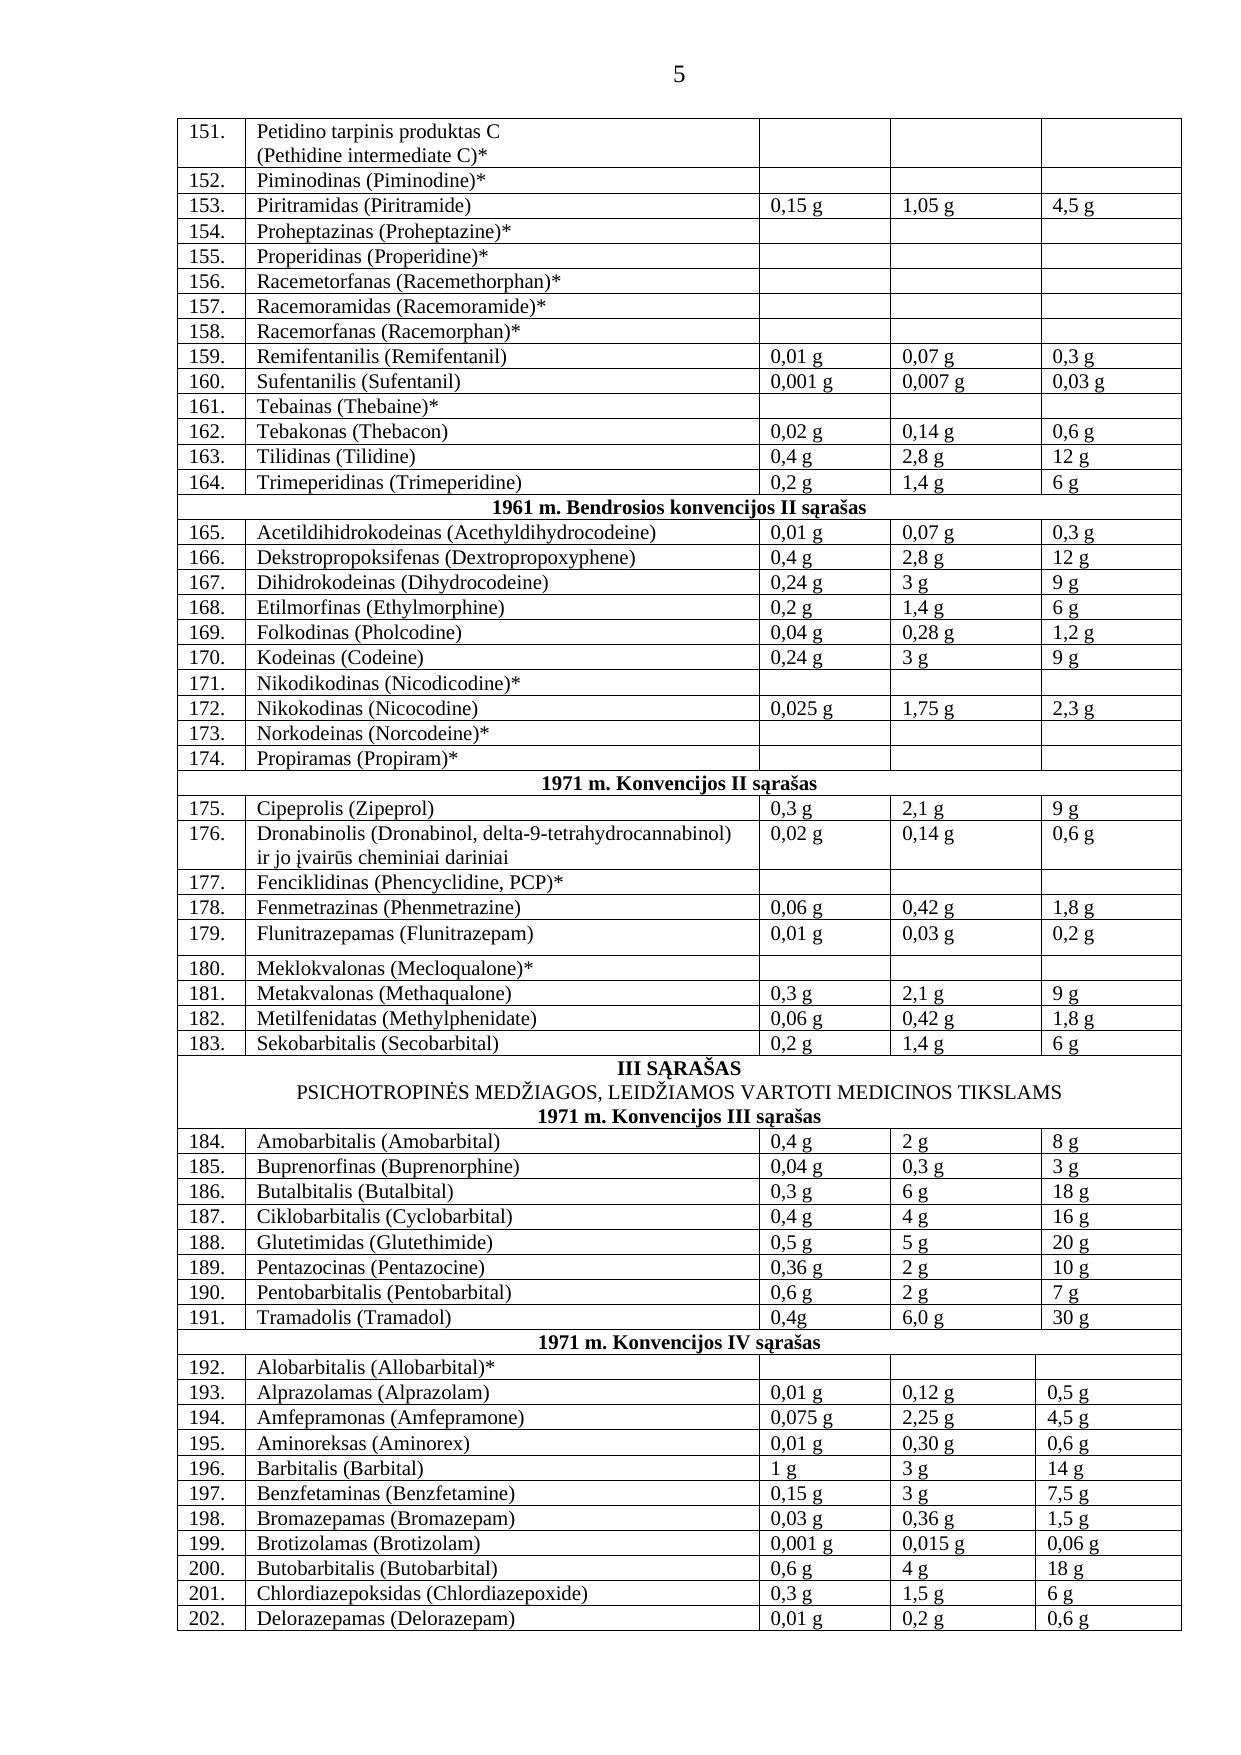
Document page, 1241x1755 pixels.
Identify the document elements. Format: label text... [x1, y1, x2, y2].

table_cell 173. [178, 721, 245, 745]
table_cell 0,06 g [760, 895, 890, 919]
table_cell 2,25 g [891, 1405, 1035, 1429]
table_cell [891, 746, 1041, 770]
table_cell 8 g [1042, 1129, 1181, 1153]
table_cell 1,4 g [891, 595, 1041, 619]
table_cell 0,15 g [760, 194, 890, 217]
table_cell 165. [178, 520, 245, 544]
table_cell 1971 m. Konvencijos II sąrašas [178, 771, 1181, 795]
table_cell 0,001 g [760, 1531, 890, 1555]
table_cell 9 g [1042, 570, 1181, 594]
table_cell 1,5 g [891, 1581, 1035, 1605]
table_cell 2,1 g [891, 796, 1041, 820]
table_cell 164. [178, 470, 245, 494]
table_cell 1,2 g [1042, 620, 1181, 644]
table_cell Tebainas (Thebaine)* [246, 394, 759, 418]
table_cell 193. [178, 1380, 245, 1404]
table_cell 10 g [1042, 1255, 1181, 1279]
table_cell Barbitalis (Barbital) [246, 1456, 759, 1479]
table_cell 0,6 g [1042, 821, 1181, 869]
table_cell [1042, 956, 1181, 979]
table_cell [1042, 219, 1181, 243]
table_cell 0,6 g [760, 1556, 890, 1580]
table_cell Proheptazinas (Proheptazine)* [246, 219, 759, 243]
table_cell 20 g [1042, 1230, 1181, 1254]
table_cell 199. [178, 1531, 245, 1555]
table_cell 0,03 g [891, 920, 1041, 954]
table_cell 0,6 g [1036, 1430, 1181, 1454]
table_cell Petidino tarpinis produktas C (Pethidine intermediate C)* [246, 119, 759, 167]
table_cell 0,2 g [760, 595, 890, 619]
table_cell 2,8 g [891, 545, 1041, 569]
table_cell 2,3 g [1042, 696, 1181, 719]
table_cell 12 g [1042, 445, 1181, 468]
table_cell 1,4 g [891, 1031, 1041, 1055]
table_cell 0,03 g [760, 1506, 890, 1530]
table_cell 0,01 g [760, 344, 890, 368]
table_cell [891, 670, 1041, 694]
table_cell 1961 m. Bendrosios konvencijos II sąrašas [178, 495, 1181, 519]
table_cell Remifentanilis (Remifentanil) [246, 344, 759, 368]
table_cell 6 g [1042, 1031, 1181, 1055]
table_cell [1042, 269, 1181, 293]
table_cell [760, 294, 890, 318]
table_cell 4 g [891, 1205, 1041, 1228]
table_cell 0,01 g [760, 1606, 890, 1630]
table_cell 0,3 g [760, 1179, 890, 1203]
table_cell [760, 219, 890, 243]
table_cell 0,2 g [1042, 920, 1181, 954]
table_cell 0,06 g [1036, 1531, 1181, 1555]
table_cell 0,06 g [760, 1006, 890, 1030]
table_cell 202. [178, 1606, 245, 1630]
table_cell 0,01 g [760, 920, 890, 954]
table_cell [1042, 294, 1181, 318]
table_cell 191. [178, 1305, 245, 1329]
table_cell Cipeprolis (Zipeprol) [246, 796, 759, 820]
table_cell 0,01 g [760, 520, 890, 544]
table_cell Butobarbitalis (Butobarbital) [246, 1556, 759, 1580]
table_cell 0,4 g [760, 545, 890, 569]
table_cell Acetildihidrokodeinas (Acethyldihydrocodeine) [246, 520, 759, 544]
table_cell Bromazepamas (Bromazepam) [246, 1506, 759, 1530]
table_cell 4,5 g [1036, 1405, 1181, 1429]
table_cell 6 g [1042, 595, 1181, 619]
table_cell 9 g [1042, 796, 1181, 820]
table_cell [760, 269, 890, 293]
table_cell 197. [178, 1481, 245, 1505]
table_cell [891, 319, 1041, 343]
table_cell 0,42 g [891, 1006, 1041, 1030]
table_cell 1,8 g [1042, 1006, 1181, 1030]
table_cell 1,05 g [891, 194, 1041, 217]
table_cell 0,6 g [1036, 1606, 1181, 1630]
table_cell 155. [178, 244, 245, 268]
table_cell 0,6 g [1042, 419, 1181, 443]
table_cell 0,3 g [891, 1154, 1041, 1178]
table_cell 189. [178, 1255, 245, 1279]
table_cell 0,02 g [760, 821, 890, 869]
table_cell [1042, 721, 1181, 745]
table_cell Etilmorfinas (Ethylmorphine) [246, 595, 759, 619]
table_cell 0,3 g [760, 981, 890, 1005]
table_cell [1042, 870, 1181, 894]
table_cell 18 g [1042, 1179, 1181, 1203]
table_cell 179. [178, 920, 245, 954]
table_cell 0,075 g [760, 1405, 890, 1429]
table_cell 174. [178, 746, 245, 770]
table_cell [760, 244, 890, 268]
table_cell 194. [178, 1405, 245, 1429]
table_cell 0,03 g [1042, 369, 1181, 393]
table_cell [891, 244, 1041, 268]
table_cell 0,15 g [760, 1481, 890, 1505]
table_cell 0,04 g [760, 1154, 890, 1178]
table_cell 9 g [1042, 981, 1181, 1005]
table_cell 0,2 g [760, 470, 890, 494]
table_cell Piminodinas (Piminodine)* [246, 168, 759, 192]
table_cell 0,14 g [891, 419, 1041, 443]
table_cell 0,30 g [891, 1430, 1035, 1454]
table_cell 0,01 g [760, 1430, 890, 1454]
table_cell 157. [178, 294, 245, 318]
table_cell 175. [178, 796, 245, 820]
table_cell 0,001 g [760, 369, 890, 393]
table_cell Sekobarbitalis (Secobarbital) [246, 1031, 759, 1055]
table_cell 184. [178, 1129, 245, 1153]
table_cell 198. [178, 1506, 245, 1530]
table_cell 200. [178, 1556, 245, 1580]
table_cell [760, 870, 890, 894]
table_cell Metakvalonas (Methaqualone) [246, 981, 759, 1005]
table_cell [760, 721, 890, 745]
table_cell [1042, 746, 1181, 770]
table_cell [760, 168, 890, 192]
table_cell [760, 394, 890, 418]
table_cell Kodeinas (Codeine) [246, 645, 759, 669]
table_cell Flunitrazepamas (Flunitrazepam) [246, 920, 759, 954]
table_cell 3 g [891, 645, 1041, 669]
table_cell 156. [178, 269, 245, 293]
table_cell [891, 721, 1041, 745]
table_cell 6 g [1036, 1581, 1181, 1605]
table_cell 0,5 g [1036, 1380, 1181, 1404]
table_cell 0,02 g [760, 419, 890, 443]
table_cell 2,8 g [891, 445, 1041, 468]
table_cell 3 g [891, 570, 1041, 594]
table_cell 1971 m. Konvencijos IV sąrašas [178, 1330, 1181, 1354]
table_cell [760, 1355, 890, 1379]
table_cell 1 g [760, 1456, 890, 1479]
table_cell 154. [178, 219, 245, 243]
table_cell Brotizolamas (Brotizolam) [246, 1531, 759, 1555]
table_cell 6,0 g [891, 1305, 1041, 1329]
table_cell 169. [178, 620, 245, 644]
table_cell 0,2 g [760, 1031, 890, 1055]
table_cell 18 g [1036, 1556, 1181, 1580]
table_cell 161. [178, 394, 245, 418]
table_cell 0,36 g [891, 1506, 1035, 1530]
table_cell 14 g [1036, 1456, 1181, 1479]
table_cell 170. [178, 645, 245, 669]
table_cell 187. [178, 1205, 245, 1228]
table_cell 0,24 g [760, 645, 890, 669]
table_cell 178. [178, 895, 245, 919]
table_cell Propiramas (Propiram)* [246, 746, 759, 770]
table_cell 4 g [891, 1556, 1035, 1580]
table_cell 176. [178, 821, 245, 869]
table_cell 3 g [891, 1456, 1035, 1479]
table_cell 0,2 g [891, 1606, 1035, 1630]
table_cell Racemorfanas (Racemorphan)* [246, 319, 759, 343]
table_cell Dihidrokodeinas (Dihydrocodeine) [246, 570, 759, 594]
table_cell 1,8 g [1042, 895, 1181, 919]
table_cell Meklokvalonas (Mecloqualone)* [246, 956, 759, 979]
table_cell Fenciklidinas (Phencyclidine, PCP)* [246, 870, 759, 894]
table_cell 0,42 g [891, 895, 1041, 919]
table_cell 0,01 g [760, 1380, 890, 1404]
table_cell 159. [178, 344, 245, 368]
table_cell III SĄRAŠAS PSICHOTROPINĖS MEDŽIAGOS, LEIDŽIAMOS VARTOTI MEDICINOS TIKSLAMS 1971 m. Konvencijos III sąrašas [178, 1056, 1181, 1128]
table_cell Dekstropropoksifenas (Dextropropoxyphene) [246, 545, 759, 569]
table_cell [891, 168, 1041, 192]
table_cell Butalbitalis (Butalbital) [246, 1179, 759, 1203]
table_cell Chlordiazepoksidas (Chlordiazepoxide) [246, 1581, 759, 1605]
table_cell 180. [178, 956, 245, 979]
table_cell 151. [178, 119, 245, 167]
table_cell 4,5 g [1042, 194, 1181, 217]
table_cell 0,36 g [760, 1255, 890, 1279]
table_cell 6 g [1042, 470, 1181, 494]
table_cell 152. [178, 168, 245, 192]
table_cell 168. [178, 595, 245, 619]
table_cell 163. [178, 445, 245, 468]
table_cell 0,3 g [1042, 520, 1181, 544]
table_cell 182. [178, 1006, 245, 1030]
table_cell 172. [178, 696, 245, 719]
table_cell 183. [178, 1031, 245, 1055]
table_cell Ciklobarbitalis (Cyclobarbital) [246, 1205, 759, 1228]
table_cell 0,12 g [891, 1380, 1035, 1404]
table_cell 196. [178, 1456, 245, 1479]
table_cell [891, 394, 1041, 418]
table_cell 16 g [1042, 1205, 1181, 1228]
table_cell Alprazolamas (Alprazolam) [246, 1380, 759, 1404]
table_cell Alobarbitalis (Allobarbital)* [246, 1355, 759, 1379]
table_cell 0,3 g [1042, 344, 1181, 368]
table_cell [891, 294, 1041, 318]
table_cell Norkodeinas (Norcodeine)* [246, 721, 759, 745]
table_cell [891, 219, 1041, 243]
table_cell 3 g [891, 1481, 1035, 1505]
table_cell [891, 870, 1041, 894]
table_cell [760, 670, 890, 694]
table_cell [760, 119, 890, 167]
table_cell 0,025 g [760, 696, 890, 719]
table_cell Dronabinolis (Dronabinol, delta-9-tetrahydrocannabinol) ir jo įvairūs cheminiai dariniai [246, 821, 759, 869]
table_cell [1042, 670, 1181, 694]
table_cell 1,4 g [891, 470, 1041, 494]
table_cell [891, 956, 1041, 979]
table_cell 9 g [1042, 645, 1181, 669]
table_cell 188. [178, 1230, 245, 1254]
table_cell 158. [178, 319, 245, 343]
table_cell 160. [178, 369, 245, 393]
table_cell Nikodikodinas (Nicodicodine)* [246, 670, 759, 694]
table_cell 30 g [1042, 1305, 1181, 1329]
table_cell 0,4g [760, 1305, 890, 1329]
table_cell Benzfetaminas (Benzfetamine) [246, 1481, 759, 1505]
table_cell 190. [178, 1280, 245, 1304]
table_cell Amobarbitalis (Amobarbital) [246, 1129, 759, 1153]
table_cell 192. [178, 1355, 245, 1379]
table_cell Metilfenidatas (Methylphenidate) [246, 1006, 759, 1030]
table_cell [1036, 1355, 1181, 1379]
table_cell Properidinas (Properidine)* [246, 244, 759, 268]
table_cell [891, 119, 1041, 167]
table_cell 0,3 g [760, 1581, 890, 1605]
table_cell Buprenorfinas (Buprenorphine) [246, 1154, 759, 1178]
table_cell Tebakonas (Thebacon) [246, 419, 759, 443]
table_cell 0,007 g [891, 369, 1041, 393]
table_cell 0,3 g [760, 796, 890, 820]
table_cell 185. [178, 1154, 245, 1178]
table_cell [1042, 119, 1181, 167]
table_cell 0,14 g [891, 821, 1041, 869]
table_cell 171. [178, 670, 245, 694]
table_cell Pentazocinas (Pentazocine) [246, 1255, 759, 1279]
table_cell 2 g [891, 1280, 1041, 1304]
table_cell Glutetimidas (Glutethimide) [246, 1230, 759, 1254]
table_cell [760, 746, 890, 770]
table_cell [760, 956, 890, 979]
table_cell 0,24 g [760, 570, 890, 594]
table_cell 2 g [891, 1129, 1041, 1153]
table_cell 0,07 g [891, 344, 1041, 368]
table_cell 2,1 g [891, 981, 1041, 1005]
table_cell 177. [178, 870, 245, 894]
table_cell 1,75 g [891, 696, 1041, 719]
table_cell 12 g [1042, 545, 1181, 569]
table_cell [891, 269, 1041, 293]
table_cell 0,07 g [891, 520, 1041, 544]
table_cell 0,015 g [891, 1531, 1035, 1555]
table_cell Fenmetrazinas (Phenmetrazine) [246, 895, 759, 919]
table_cell 0,04 g [760, 620, 890, 644]
table_cell 7,5 g [1036, 1481, 1181, 1505]
table_cell Delorazepamas (Delorazepam) [246, 1606, 759, 1630]
table_cell [1042, 244, 1181, 268]
table_cell 0,4 g [760, 1205, 890, 1228]
table_cell Piritramidas (Piritramide) [246, 194, 759, 217]
table_cell [760, 319, 890, 343]
table_cell 166. [178, 545, 245, 569]
table_cell 2 g [891, 1255, 1041, 1279]
table_cell Trimeperidinas (Trimeperidine) [246, 470, 759, 494]
table_cell 3 g [1042, 1154, 1181, 1178]
table_cell Pentobarbitalis (Pentobarbital) [246, 1280, 759, 1304]
table_cell 167. [178, 570, 245, 594]
table_cell 1,5 g [1036, 1506, 1181, 1530]
table_cell Nikokodinas (Nicocodine) [246, 696, 759, 719]
table_cell 153. [178, 194, 245, 217]
table_cell 0,4 g [760, 1129, 890, 1153]
table_cell 7 g [1042, 1280, 1181, 1304]
table_cell 186. [178, 1179, 245, 1203]
table_cell Tilidinas (Tilidine) [246, 445, 759, 468]
table_cell 0,5 g [760, 1230, 890, 1254]
table_cell Folkodinas (Pholcodine) [246, 620, 759, 644]
table_cell 0,28 g [891, 620, 1041, 644]
table_cell 6 g [891, 1179, 1041, 1203]
table_cell 195. [178, 1430, 245, 1454]
table_cell 0,6 g [760, 1280, 890, 1304]
table_cell [891, 1355, 1035, 1379]
table_cell 162. [178, 419, 245, 443]
table_cell 181. [178, 981, 245, 1005]
table_cell Racemoramidas (Racemoramide)* [246, 294, 759, 318]
table_cell Tramadolis (Tramadol) [246, 1305, 759, 1329]
table_cell 201. [178, 1581, 245, 1605]
table_cell Aminoreksas (Aminorex) [246, 1430, 759, 1454]
table_cell Sufentanilis (Sufentanil) [246, 369, 759, 393]
table_cell [1042, 168, 1181, 192]
table_cell [1042, 394, 1181, 418]
table_cell [1042, 319, 1181, 343]
table_cell Racemetorfanas (Racemethorphan)* [246, 269, 759, 293]
table_cell Amfepramonas (Amfepramone) [246, 1405, 759, 1429]
table_cell 5 g [891, 1230, 1041, 1254]
table_cell 0,4 g [760, 445, 890, 468]
